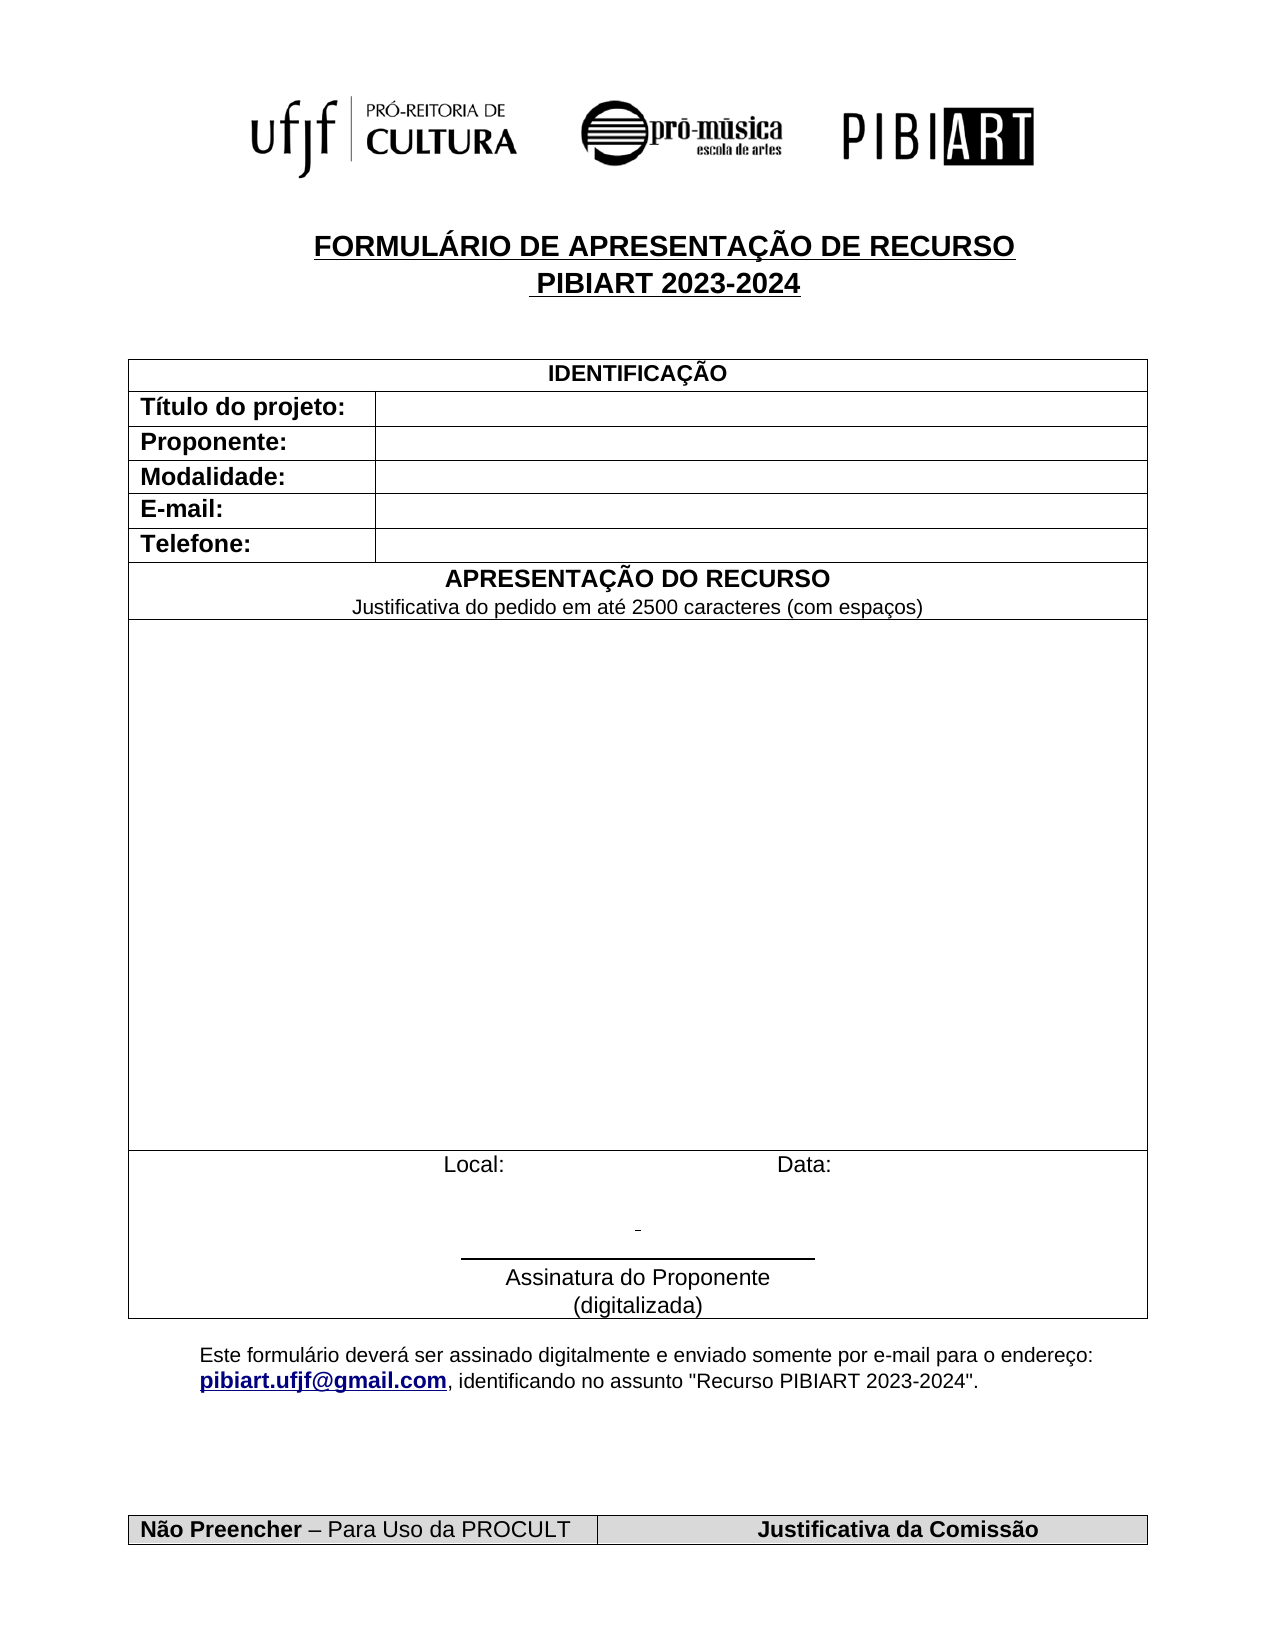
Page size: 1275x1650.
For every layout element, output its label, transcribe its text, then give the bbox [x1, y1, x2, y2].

table_cell [376, 427, 1147, 460]
table_cell [376, 392, 1147, 426]
table_cell [376, 461, 1147, 492]
text Este formulário deverá ser assinado digitalmente e enviado somente por e-mail para o endereço: [199, 1343, 1098, 1367]
table_cell [129, 620, 1147, 1150]
table_cell Título do projeto: [129, 392, 375, 426]
table_cell Modalidade: [129, 461, 375, 492]
table_cell Proponente: [129, 427, 375, 460]
table_cell APRESENTAÇÃO DO RECURSO Justificativa do pedido em até 2500 caracteres (com espaços) [129, 563, 1147, 618]
table_cell [376, 529, 1147, 562]
text PIBIART 2023-2024 [177, 266, 1152, 300]
table_cell E-mail: [129, 494, 375, 527]
table_header Não Preencher – Para Uso da PROCULT [129, 1516, 597, 1543]
table_header IDENTIFICAÇÃO [129, 360, 1147, 391]
table_header Justificativa da Comissão [598, 1516, 1147, 1543]
table_cell Local: Data: Assinatura do Proponente (digitalizada) [129, 1151, 1147, 1318]
text FORMULÁRIO DE APRESENTAÇÃO DE RECURSO [177, 229, 1152, 263]
table_cell Telefone: [129, 529, 375, 562]
table_cell [376, 494, 1147, 527]
text pibiart.ufjf@gmail.com, identificando no assunto "Recurso PIBIART 2023-2024". [199, 1367, 1098, 1393]
